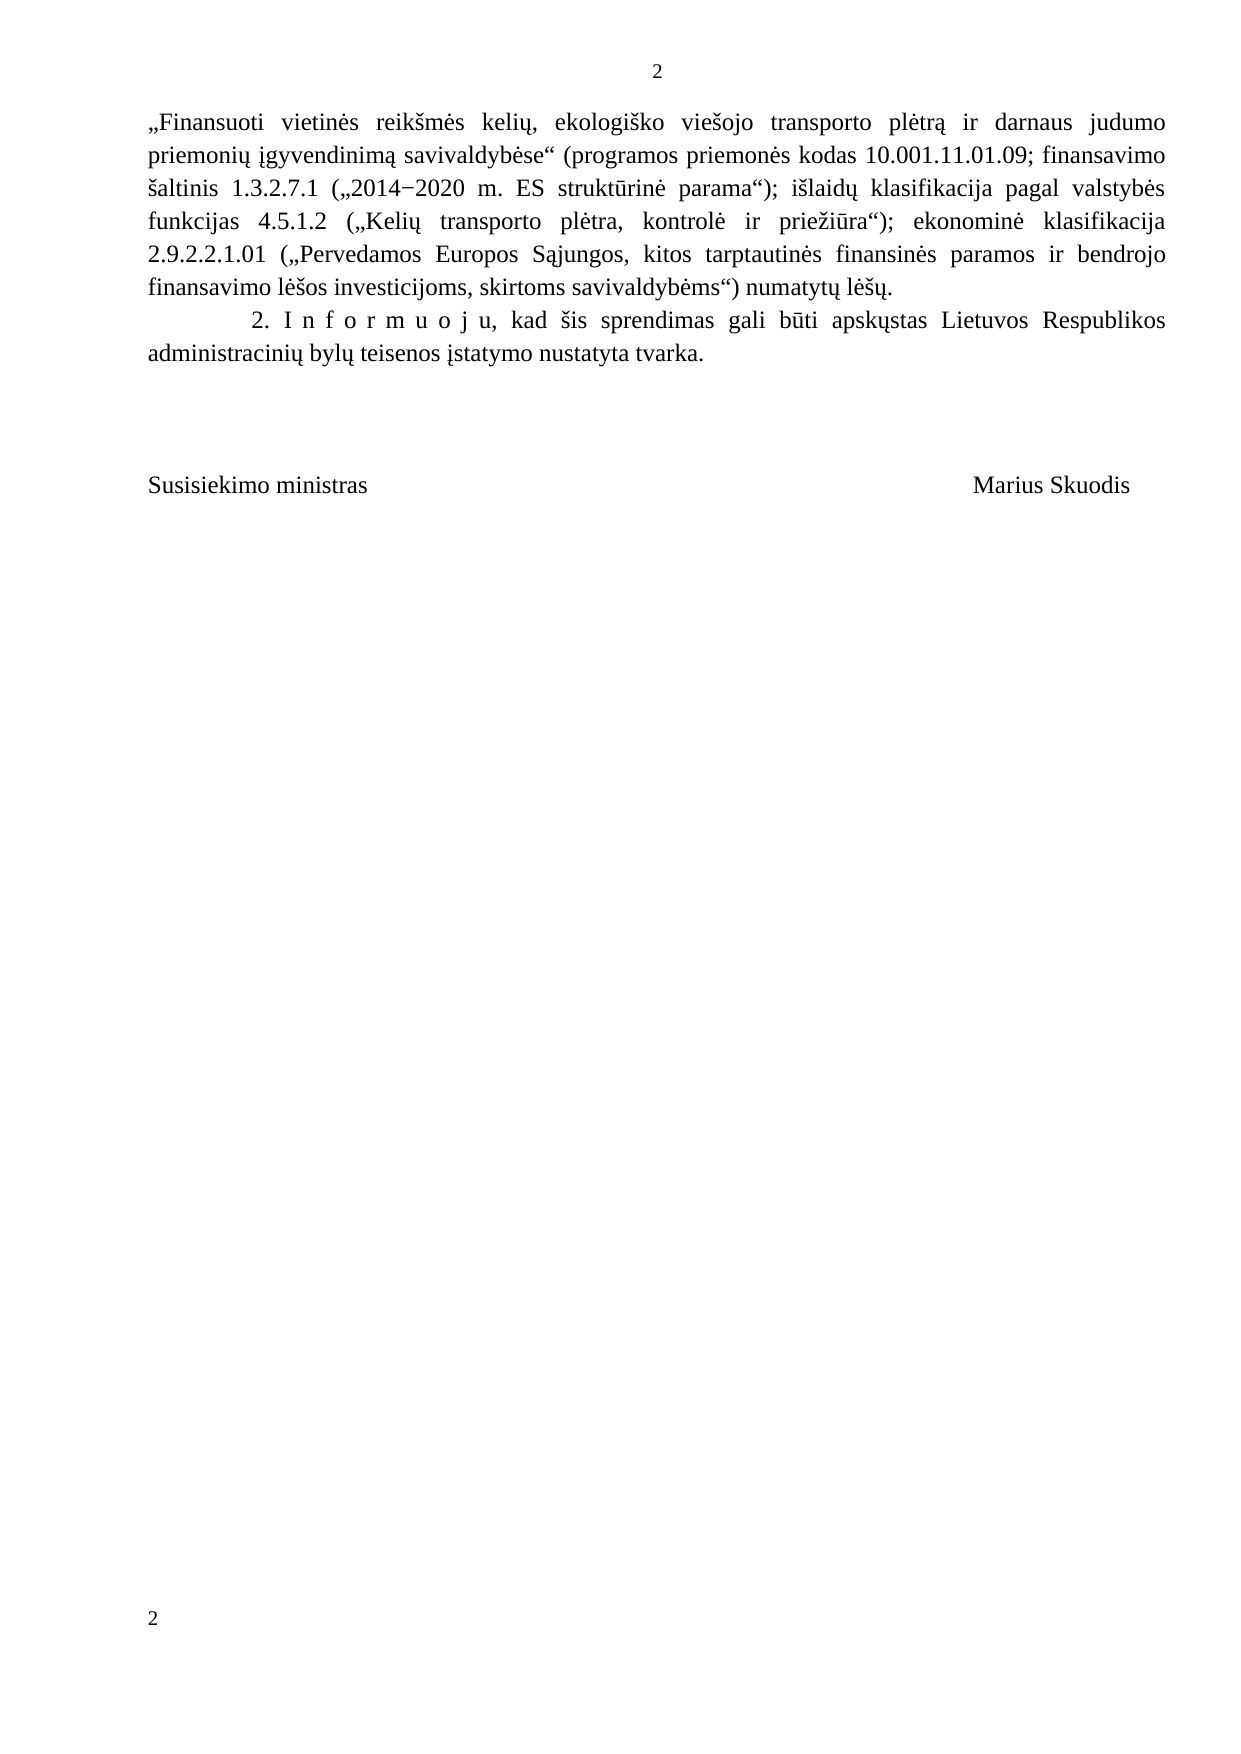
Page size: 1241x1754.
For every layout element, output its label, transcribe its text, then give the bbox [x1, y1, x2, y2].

text 2. Informuoju, kad šis sprendimas gali būti apskųstas Lietuvos Respublikos administracinių bylų teisenos įstatymo nustatyta tvarka. [148, 305, 1167, 367]
text „Finansuoti vietinės reikšmės kelių, ekologiško viešojo transporto plėtrą ir darnaus judumo priemonių įgyvendinimą savivaldybėse“ (programos priemonės kodas 10.001.11.01.09; finansavimo šaltinis 1.3.2.7.1 („2014−2020 m. ES struktūrinė parama“); išlaidų klasifikacija pagal valstybės funkcijas 4.5.1.2 („Kelių transporto plėtra, kontrolė ir priežiūra“); ekonominė klasifikacija 2.9.2.2.1.01 („Pervedamos Europos Sąjungos, kitos tarptautinės finansinės paramos ir bendrojo finansavimo lėšos investicijoms, skirtoms savivaldybėms“) numatytų lėšų. [148, 107, 1167, 301]
text Susisiekimo ministras Marius Skuodis [148, 470, 1167, 499]
